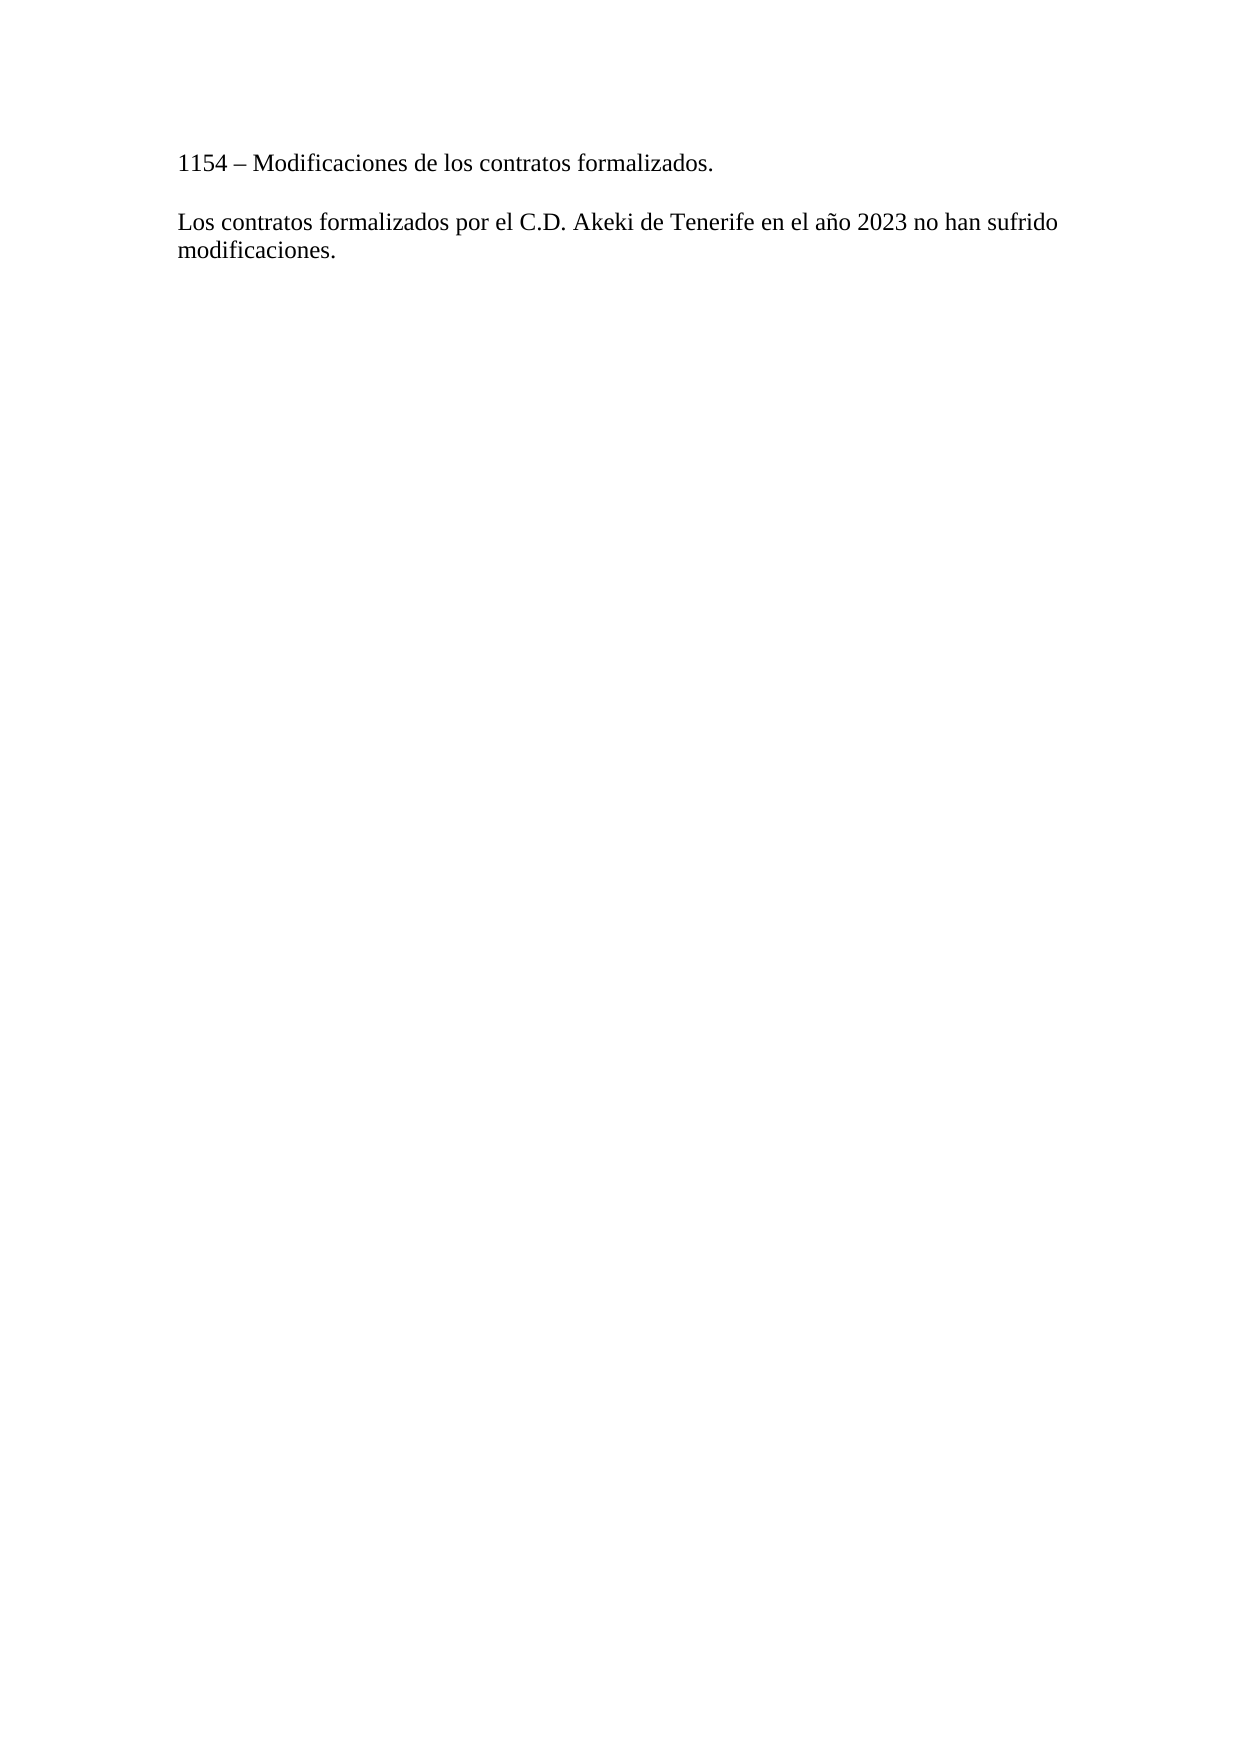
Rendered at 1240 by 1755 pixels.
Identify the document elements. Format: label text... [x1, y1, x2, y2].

text Los contratos formalizados por el C.D. Akeki de Tenerife en el año 2023 no han sufrido modificaciones. [177, 207, 1062, 264]
text 1154 – Modificaciones de los contratos formalizados. [177, 148, 1062, 176]
